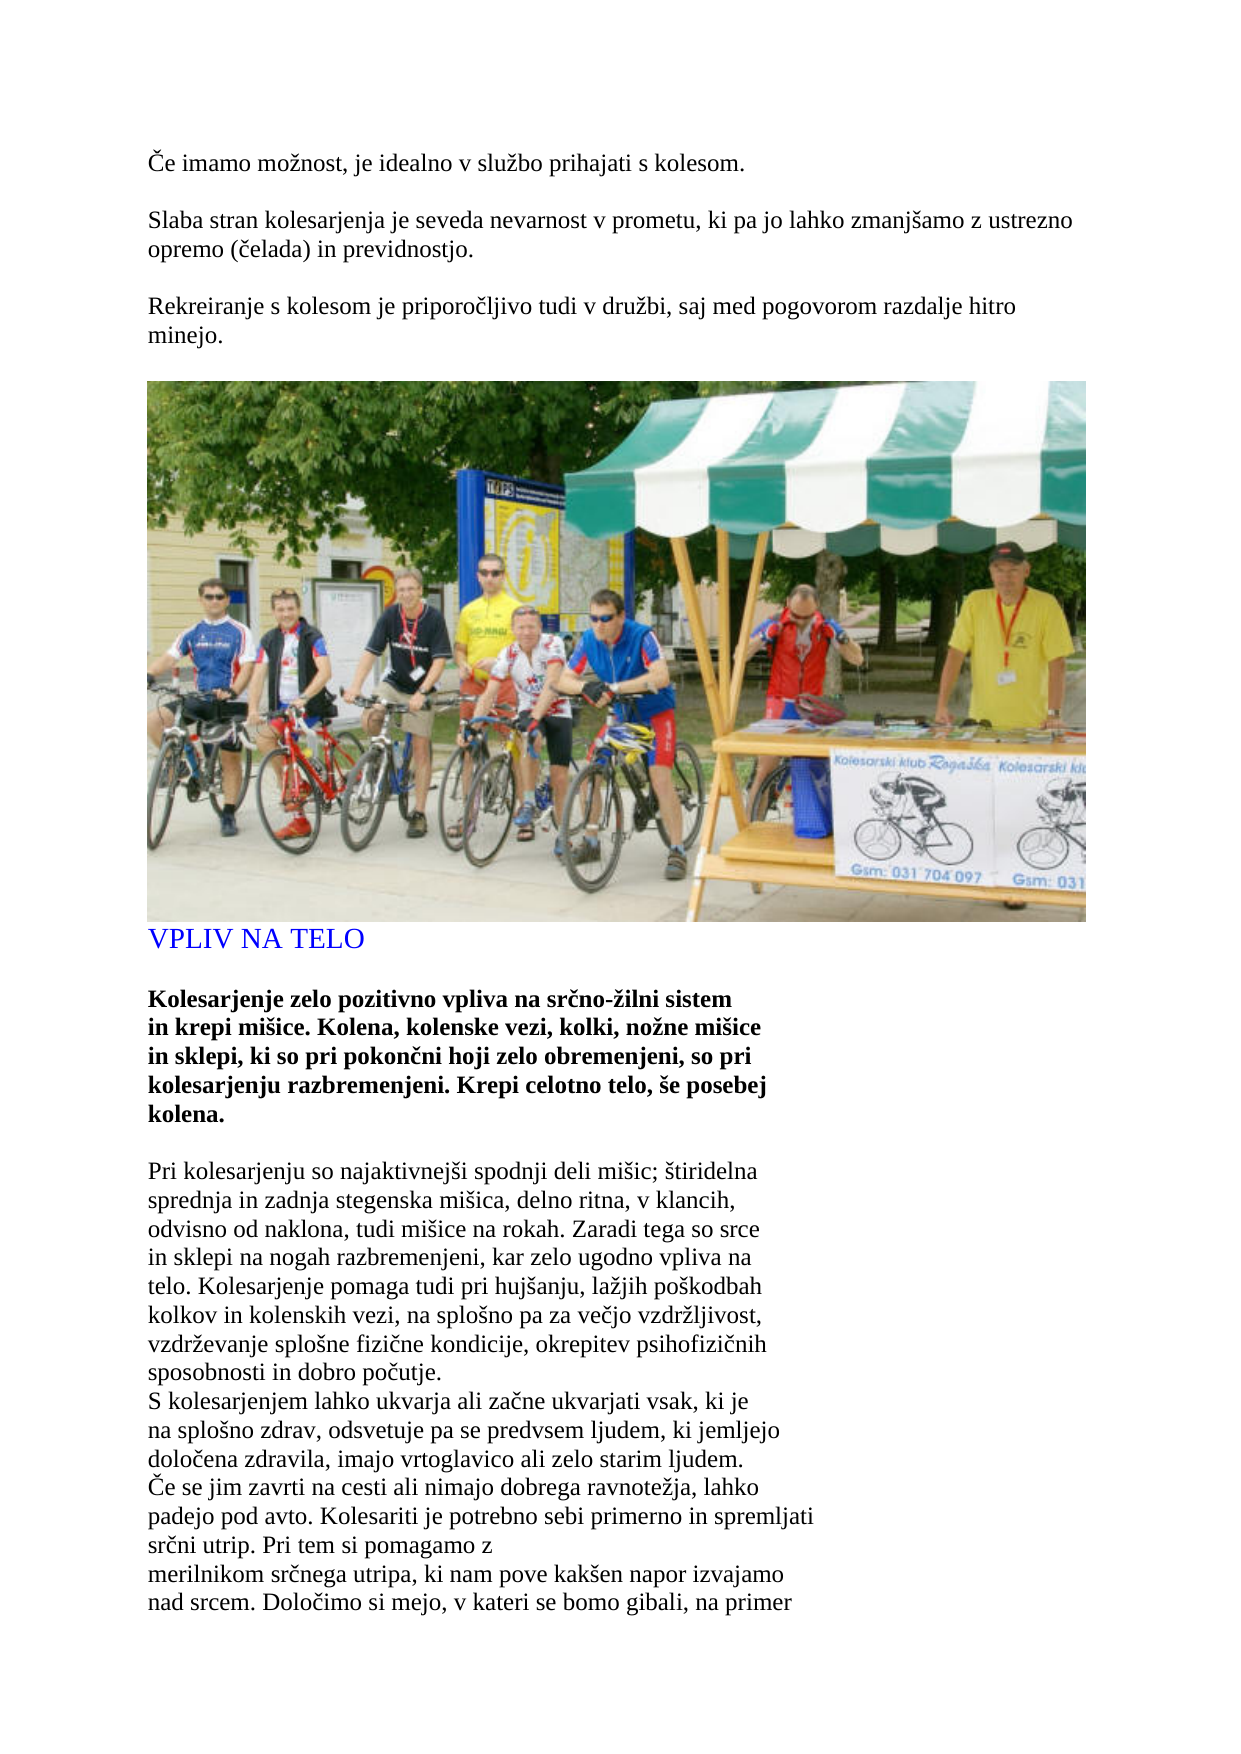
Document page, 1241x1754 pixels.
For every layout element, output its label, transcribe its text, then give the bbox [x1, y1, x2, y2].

text Rekreiranje s kolesom je priporočljivo tudi v družbi, saj med pogovorom razdalje hitro minejo. [148, 291, 1093, 349]
text vzdrževanje splošne fizične kondicije, okrepitev psihofizičnih [148, 1329, 1093, 1357]
text odvisno od naklona, tudi mišice na rokah. Zaradi tega so srce [148, 1214, 1093, 1242]
picture [147, 381, 1086, 922]
text na splošno zdrav, odsvetuje pa se predvsem ljudem, ki jemljejo [148, 1415, 1093, 1444]
text kolena. [148, 1099, 1093, 1127]
text kolkov in kolenskih vezi, na splošno pa za večjo vzdržljivost, [148, 1300, 1093, 1329]
text in sklepi na nogah razbremenjeni, kar zelo ugodno vpliva na [148, 1242, 1093, 1271]
text določena zdravila, imajo vrtoglavico ali zelo starim ljudem. [148, 1444, 1093, 1472]
text Kolesarjenje zelo pozitivno vpliva na srčno-žilni sistem [148, 984, 1093, 1012]
text VPLIV NA TELO [148, 473, 1093, 955]
text nad srcem. Določimo si mejo, v kateri se bomo gibali, na primer [148, 1587, 1093, 1616]
text sposobnosti in dobro počutje. [148, 1357, 1093, 1386]
text Če se jim zavrti na cesti ali nimajo dobrega ravnotežja, lahko [148, 1472, 1093, 1501]
text telo. Kolesarjenje pomaga tudi pri hujšanju, lažjih poškodbah [148, 1271, 1093, 1300]
text Pri kolesarjenju so najaktivnejši spodnji deli mišic; štiridelna [148, 1156, 1093, 1185]
text Če imamo možnost, je idealno v službo prihajati s kolesom. [148, 148, 1093, 176]
text in sklepi, ki so pri pokončni hoji zelo obremenjeni, so pri [148, 1041, 1093, 1070]
text merilnikom srčnega utripa, ki nam pove kakšen napor izvajamo [148, 1559, 1093, 1587]
text S kolesarjenjem lahko ukvarja ali začne ukvarjati vsak, ki je [148, 1386, 1093, 1415]
text sprednja in zadnja stegenska mišica, delno ritna, v klancih, [148, 1185, 1093, 1214]
text kolesarjenju razbremenjeni. Krepi celotno telo, še posebej [148, 1070, 1093, 1099]
text padejo pod avto. Kolesariti je potrebno sebi primerno in spremljati [148, 1501, 1093, 1530]
text in krepi mišice. Kolena, kolenske vezi, kolki, nožne mišice [148, 1012, 1093, 1041]
text Slaba stran kolesarjenja je seveda nevarnost v prometu, ki pa jo lahko zmanjšamo z ustrezno opremo (čelada) in previdnostjo. [148, 205, 1093, 263]
text srčni utrip. Pri tem si pomagamo z [148, 1530, 1093, 1559]
